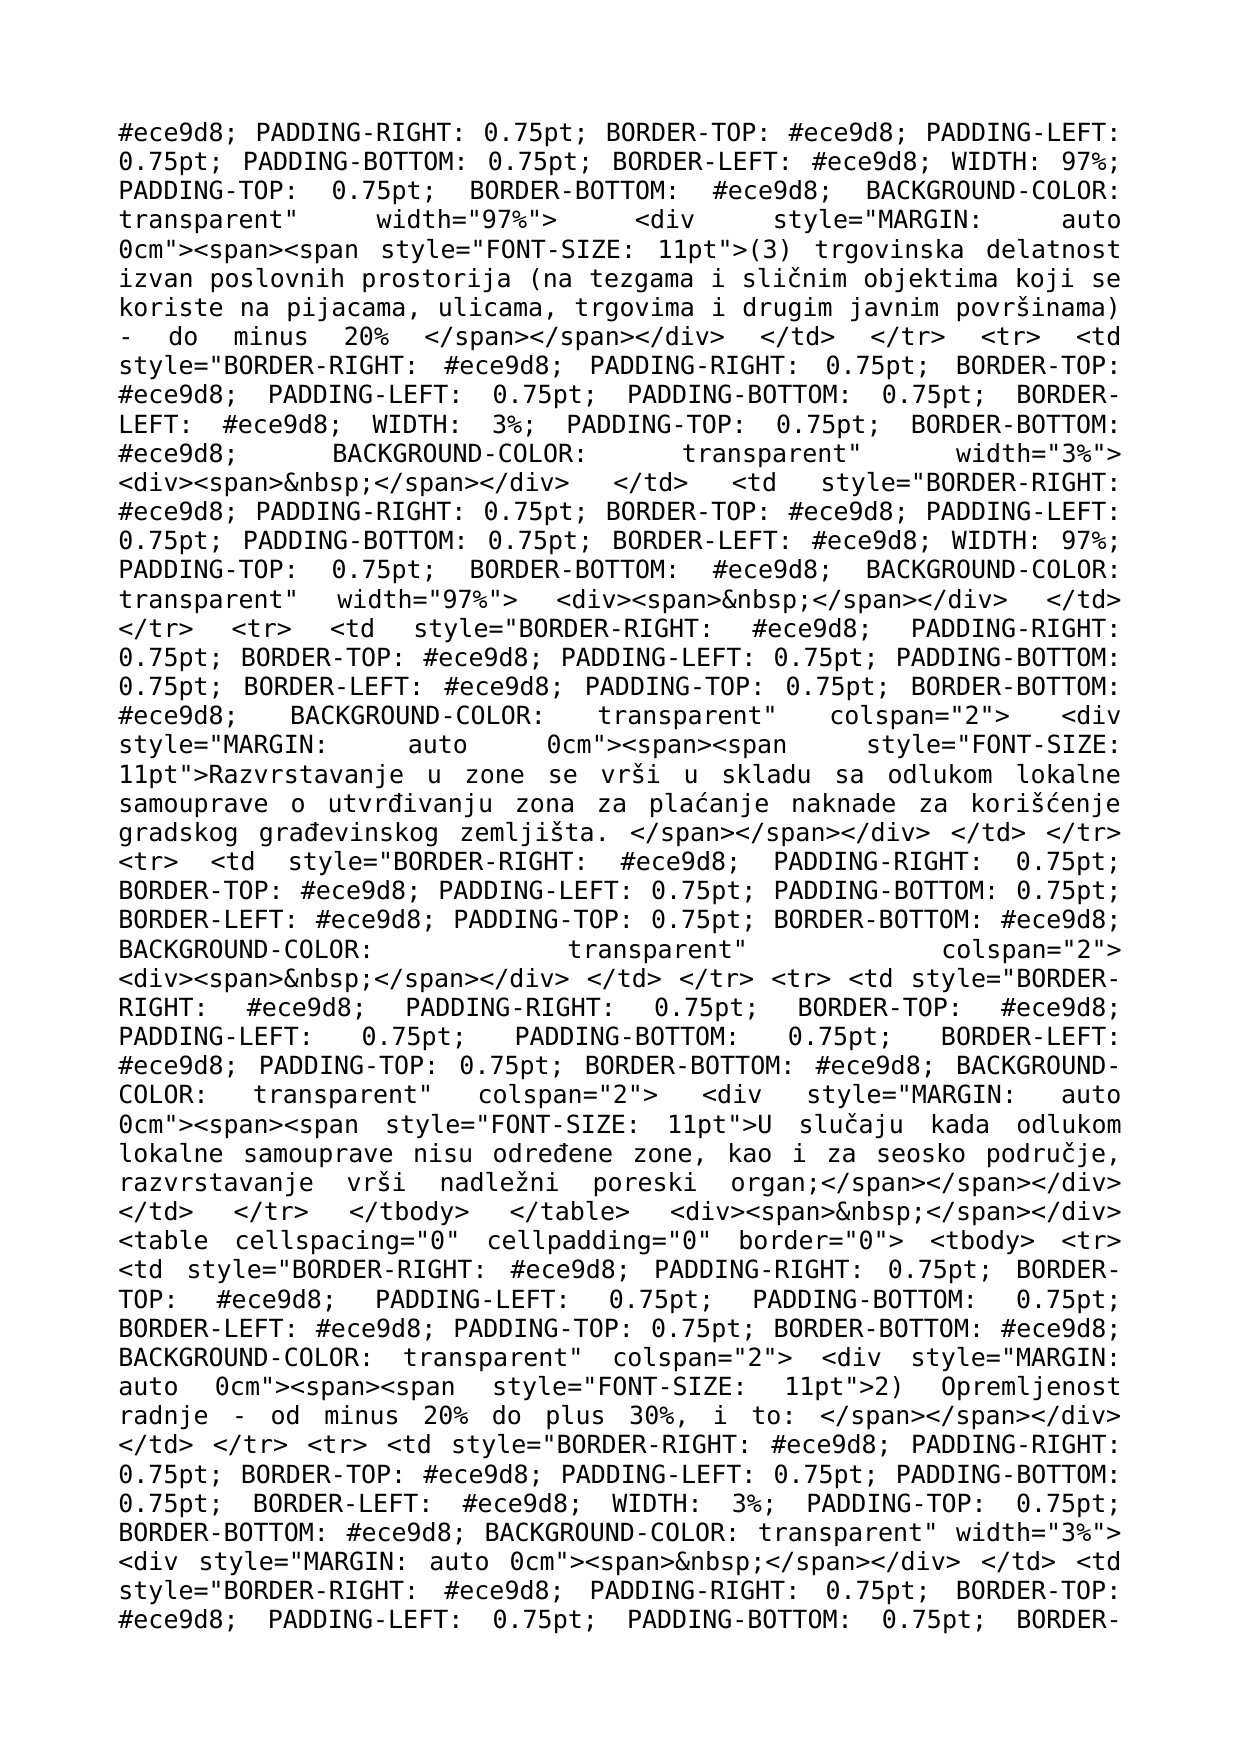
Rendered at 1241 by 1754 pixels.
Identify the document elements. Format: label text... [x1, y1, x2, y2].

text #ece9d8; PADDING-RIGHT: 0.75pt; BORDER-TOP: #ece9d8; PADDING-LEFT: 0.75pt; PADDING-BOTTOM: 0.75pt; BORDER-LEFT: #ece9d8; WIDTH: 97%; PADDING-TOP: 0.75pt; BORDER-BOTTOM: #ece9d8; BACKGROUND-COLOR: transparent" width="97%"> <div style="MARGIN: auto 0cm"><span><span style="FONT-SIZE: 11pt">(3) trgovinska delatnost izvan poslovnih prostorija (na tezgama i sličnim objektima koji se koriste na pijacama, ulicama, trgovima i drugim javnim površinama) - do minus 20% </span></span></div> </td> </tr> <tr> <td style="BORDER-RIGHT: #ece9d8; PADDING-RIGHT: 0.75pt; BORDER-TOP: #ece9d8; PADDING-LEFT: 0.75pt; PADDING-BOTTOM: 0.75pt; BORDER-LEFT: #ece9d8; WIDTH: 3%; PADDING-TOP: 0.75pt; BORDER-BOTTOM: #ece9d8; BACKGROUND-COLOR: transparent" width="3%"> <div><span>&nbsp;</span></div> </td> <td style="BORDER-RIGHT: #ece9d8; PADDING-RIGHT: 0.75pt; BORDER-TOP: #ece9d8; PADDING-LEFT: 0.75pt; PADDING-BOTTOM: 0.75pt; BORDER-LEFT: #ece9d8; WIDTH: 97%; PADDING-TOP: 0.75pt; BORDER-BOTTOM: #ece9d8; BACKGROUND-COLOR: transparent" width="97%"> <div><span>&nbsp;</span></div> </td> </tr> <tr> <td style="BORDER-RIGHT: #ece9d8; PADDING-RIGHT: 0.75pt; BORDER-TOP: #ece9d8; PADDING-LEFT: 0.75pt; PADDING-BOTTOM: 0.75pt; BORDER-LEFT: #ece9d8; PADDING-TOP: 0.75pt; BORDER-BOTTOM: #ece9d8; BACKGROUND-COLOR: transparent" colspan="2"> <div style="MARGIN: auto 0cm"><span><span style="FONT-SIZE: 11pt">Razvrstavanje u zone se vrši u skladu sa odlukom lokalne samouprave o utvrđivanju zona za plaćanje naknade za korišćenje gradskog građevinskog zemljišta. </span></span></div> </td> </tr> <tr> <td style="BORDER-RIGHT: #ece9d8; PADDING-RIGHT: 0.75pt; BORDER-TOP: #ece9d8; PADDING-LEFT: 0.75pt; PADDING-BOTTOM: 0.75pt; BORDER-LEFT: #ece9d8; PADDING-TOP: 0.75pt; BORDER-BOTTOM: #ece9d8; BACKGROUND-COLOR: transparent" colspan="2"> <div><span>&nbsp;</span></div> </td> </tr> <tr> <td style="BORDER-RIGHT: #ece9d8; PADDING-RIGHT: 0.75pt; BORDER-TOP: #ece9d8; PADDING-LEFT: 0.75pt; PADDING-BOTTOM: 0.75pt; BORDER-LEFT: #ece9d8; PADDING-TOP: 0.75pt; BORDER-BOTTOM: #ece9d8; BACKGROUND-COLOR: transparent" colspan="2"> <div style="MARGIN: auto 0cm"><span><span style="FONT-SIZE: 11pt">U slučaju kada odlukom lokalne samouprave nisu određene zone, kao i za seosko područje, razvrstavanje vrši nadležni poreski organ;</span></span></div> </td> </tr> </tbody> </table> <div><span>&nbsp;</span></div> <table cellspacing="0" cellpadding="0" border="0"> <tbody> <tr> <td style="BORDER-RIGHT: #ece9d8; PADDING-RIGHT: 0.75pt; BORDER-TOP: #ece9d8; PADDING-LEFT: 0.75pt; PADDING-BOTTOM: 0.75pt; BORDER-LEFT: #ece9d8; PADDING-TOP: 0.75pt; BORDER-BOTTOM: #ece9d8; BACKGROUND-COLOR: transparent" colspan="2"> <div style="MARGIN: auto 0cm"><span><span style="FONT-SIZE: 11pt">2) Opremljenost radnje - od minus 20% do plus 30%, i to: </span></span></div> </td> </tr> <tr> <td style="BORDER-RIGHT: #ece9d8; PADDING-RIGHT: 0.75pt; BORDER-TOP: #ece9d8; PADDING-LEFT: 0.75pt; PADDING-BOTTOM: 0.75pt; BORDER-LEFT: #ece9d8; WIDTH: 3%; PADDING-TOP: 0.75pt; BORDER-BOTTOM: #ece9d8; BACKGROUND-COLOR: transparent" width="3%"> <div style="MARGIN: auto 0cm"><span>&nbsp;</span></div> </td> <td style="BORDER-RIGHT: #ece9d8; PADDING-RIGHT: 0.75pt; BORDER-TOP: #ece9d8; PADDING-LEFT: 0.75pt; PADDING-BOTTOM: 0.75pt; BORDER- [118, 118, 1122, 1635]
